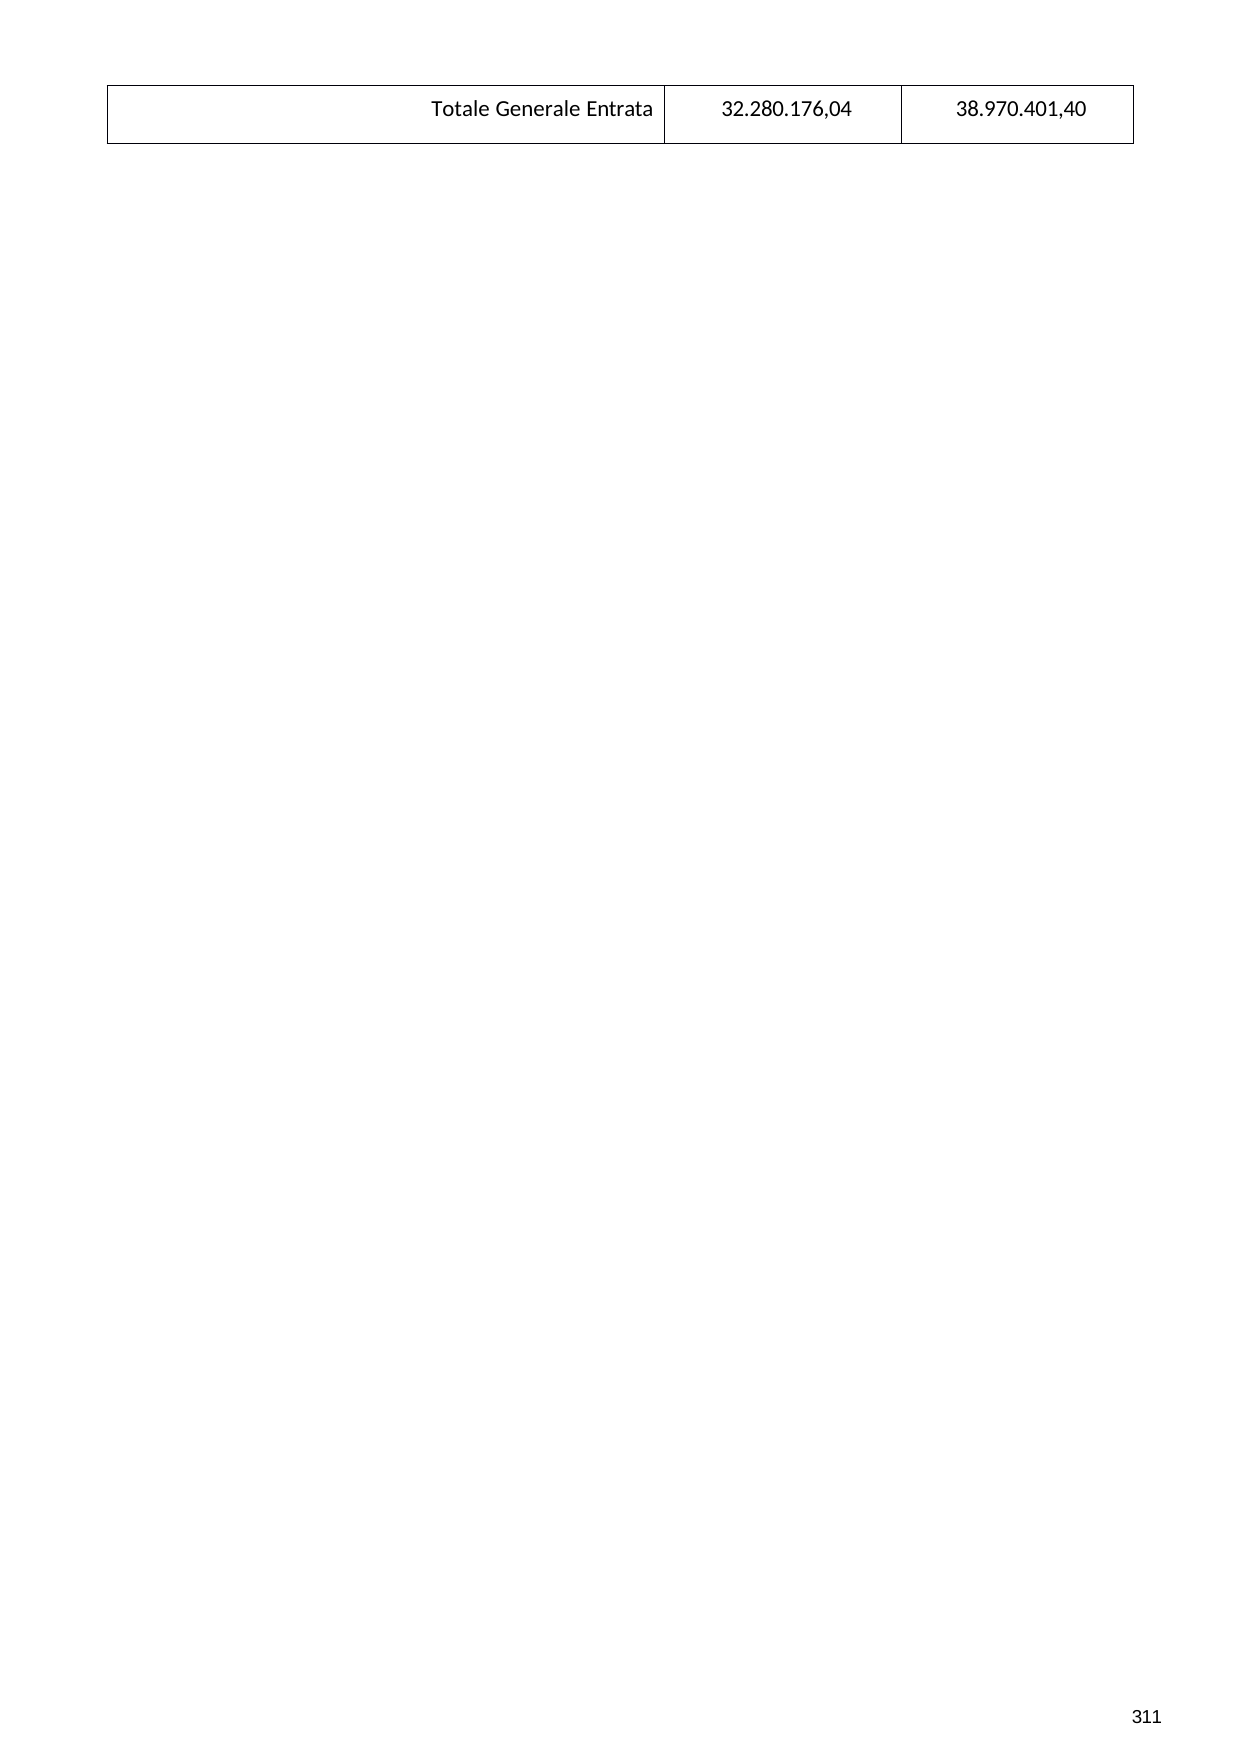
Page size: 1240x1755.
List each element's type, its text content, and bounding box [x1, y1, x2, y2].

table_cell Totale Generale Entrata [108, 86, 664, 143]
table_cell 32.280.176,04 [665, 86, 901, 143]
table_cell 38.970.401,40 [902, 86, 1133, 143]
